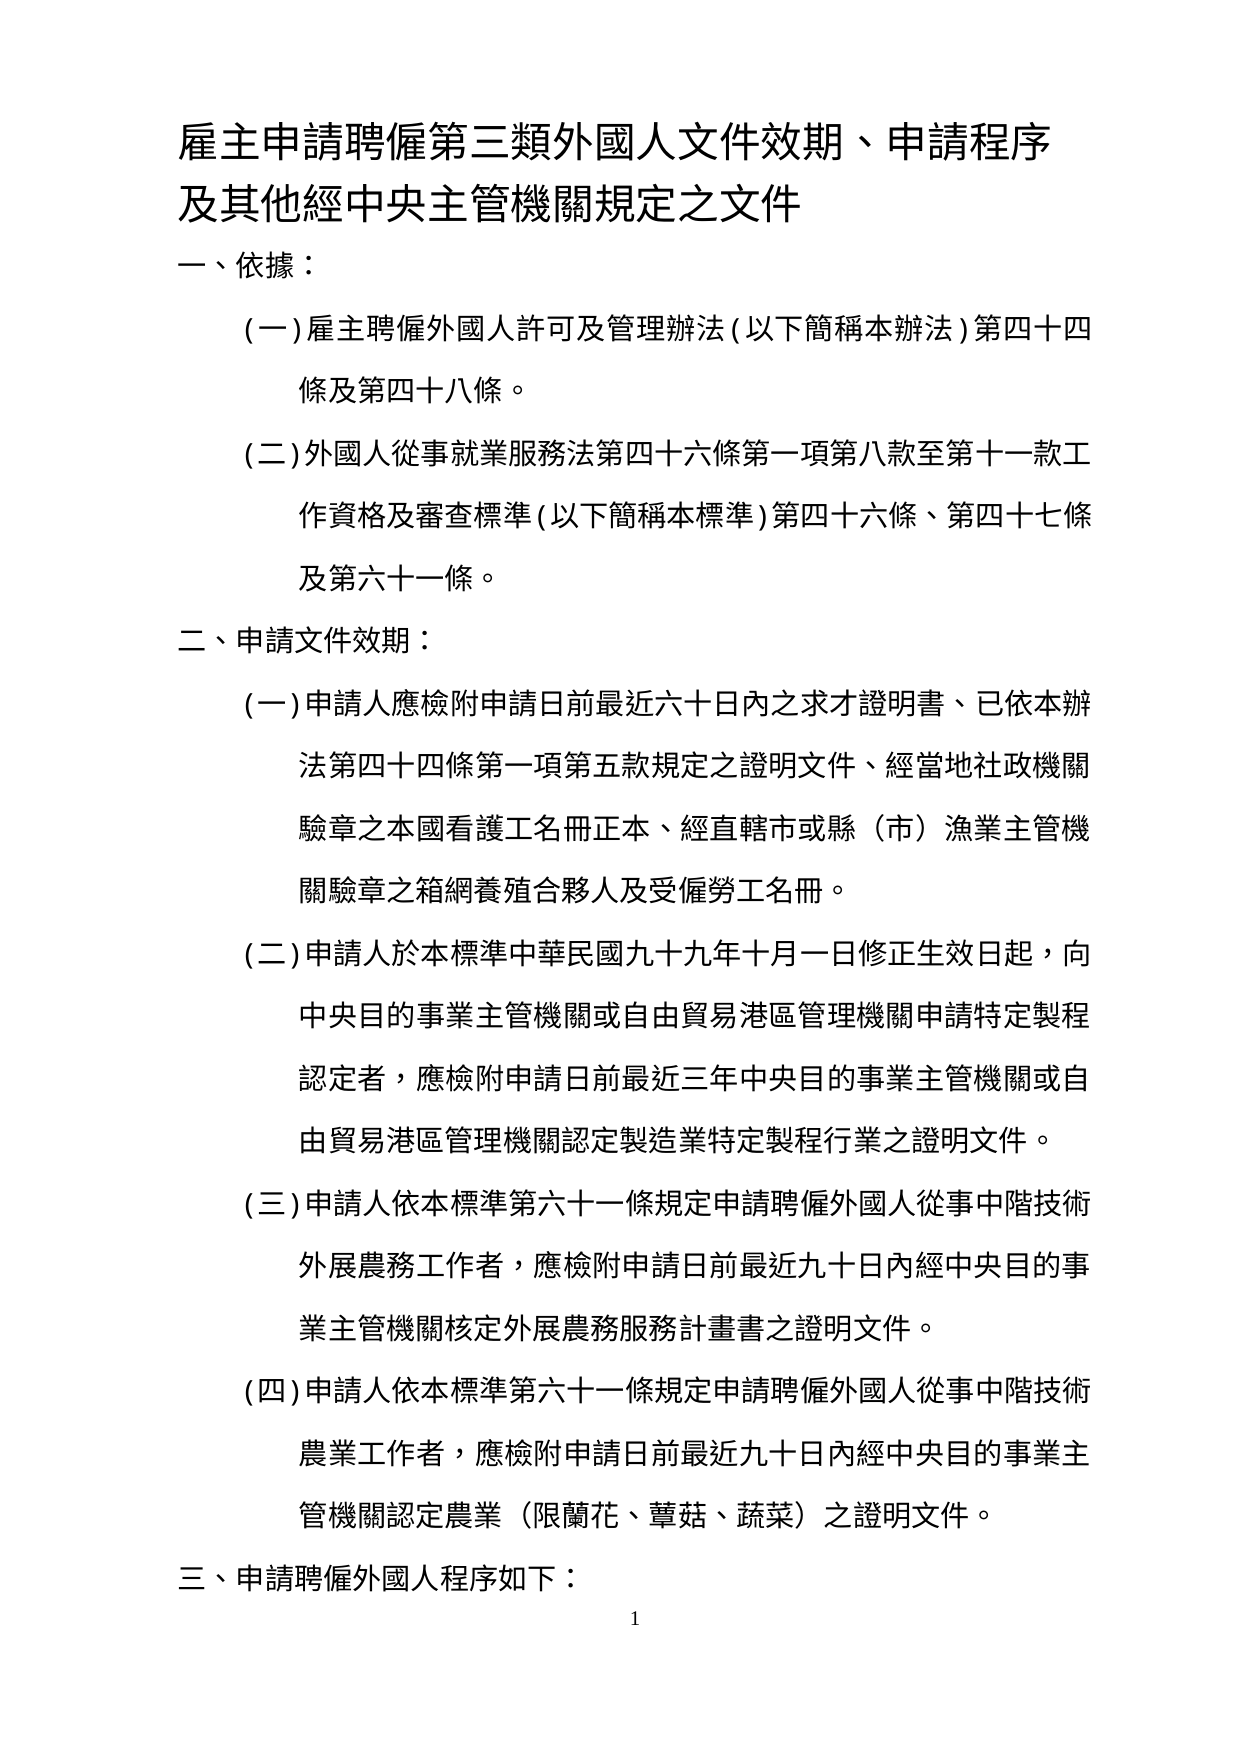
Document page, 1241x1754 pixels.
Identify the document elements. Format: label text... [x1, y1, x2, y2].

text (一)申請人應檢附申請日前最近六十日內之求才證明書、已依本辦法第四十四條第一項第五款規定之證明文件、經當地社政機關驗章之本國看護工名冊正本、經直轄市或縣（市）漁業主管機關驗章之箱網養殖合夥人及受僱勞工名冊。 [240, 660, 1092, 910]
text 雇主申請聘僱第三類外國人文件效期、申請程序及其他經中央主管機關規定之文件 [177, 97, 1092, 222]
text (二)申請人於本標準中華民國九十九年十月一日修正生效日起，向中央目的事業主管機關或自由貿易港區管理機關申請特定製程認定者，應檢附申請日前最近三年中央目的事業主管機關或自由貿易港區管理機關認定製造業特定製程行業之證明文件。 [240, 910, 1092, 1160]
text (二)外國人從事就業服務法第四十六條第一項第八款至第十一款工作資格及審查標準(以下簡稱本標準)第四十六條、第四十七條及第六十一條。 [240, 410, 1092, 597]
text (一)雇主聘僱外國人許可及管理辦法(以下簡稱本辦法)第四十四條及第四十八條。 [240, 285, 1092, 410]
text 一、依據： [177, 222, 1092, 285]
text 三、申請聘僱外國人程序如下： [177, 1535, 1092, 1597]
text 二、申請文件效期： [177, 597, 1092, 660]
text (三)申請人依本標準第六十一條規定申請聘僱外國人從事中階技術外展農務工作者，應檢附申請日前最近九十日內經中央目的事業主管機關核定外展農務服務計畫書之證明文件。 [240, 1160, 1092, 1347]
text (四)申請人依本標準第六十一條規定申請聘僱外國人從事中階技術農業工作者，應檢附申請日前最近九十日內經中央目的事業主管機關認定農業（限蘭花、蕈菇、蔬菜）之證明文件。 [240, 1347, 1092, 1535]
